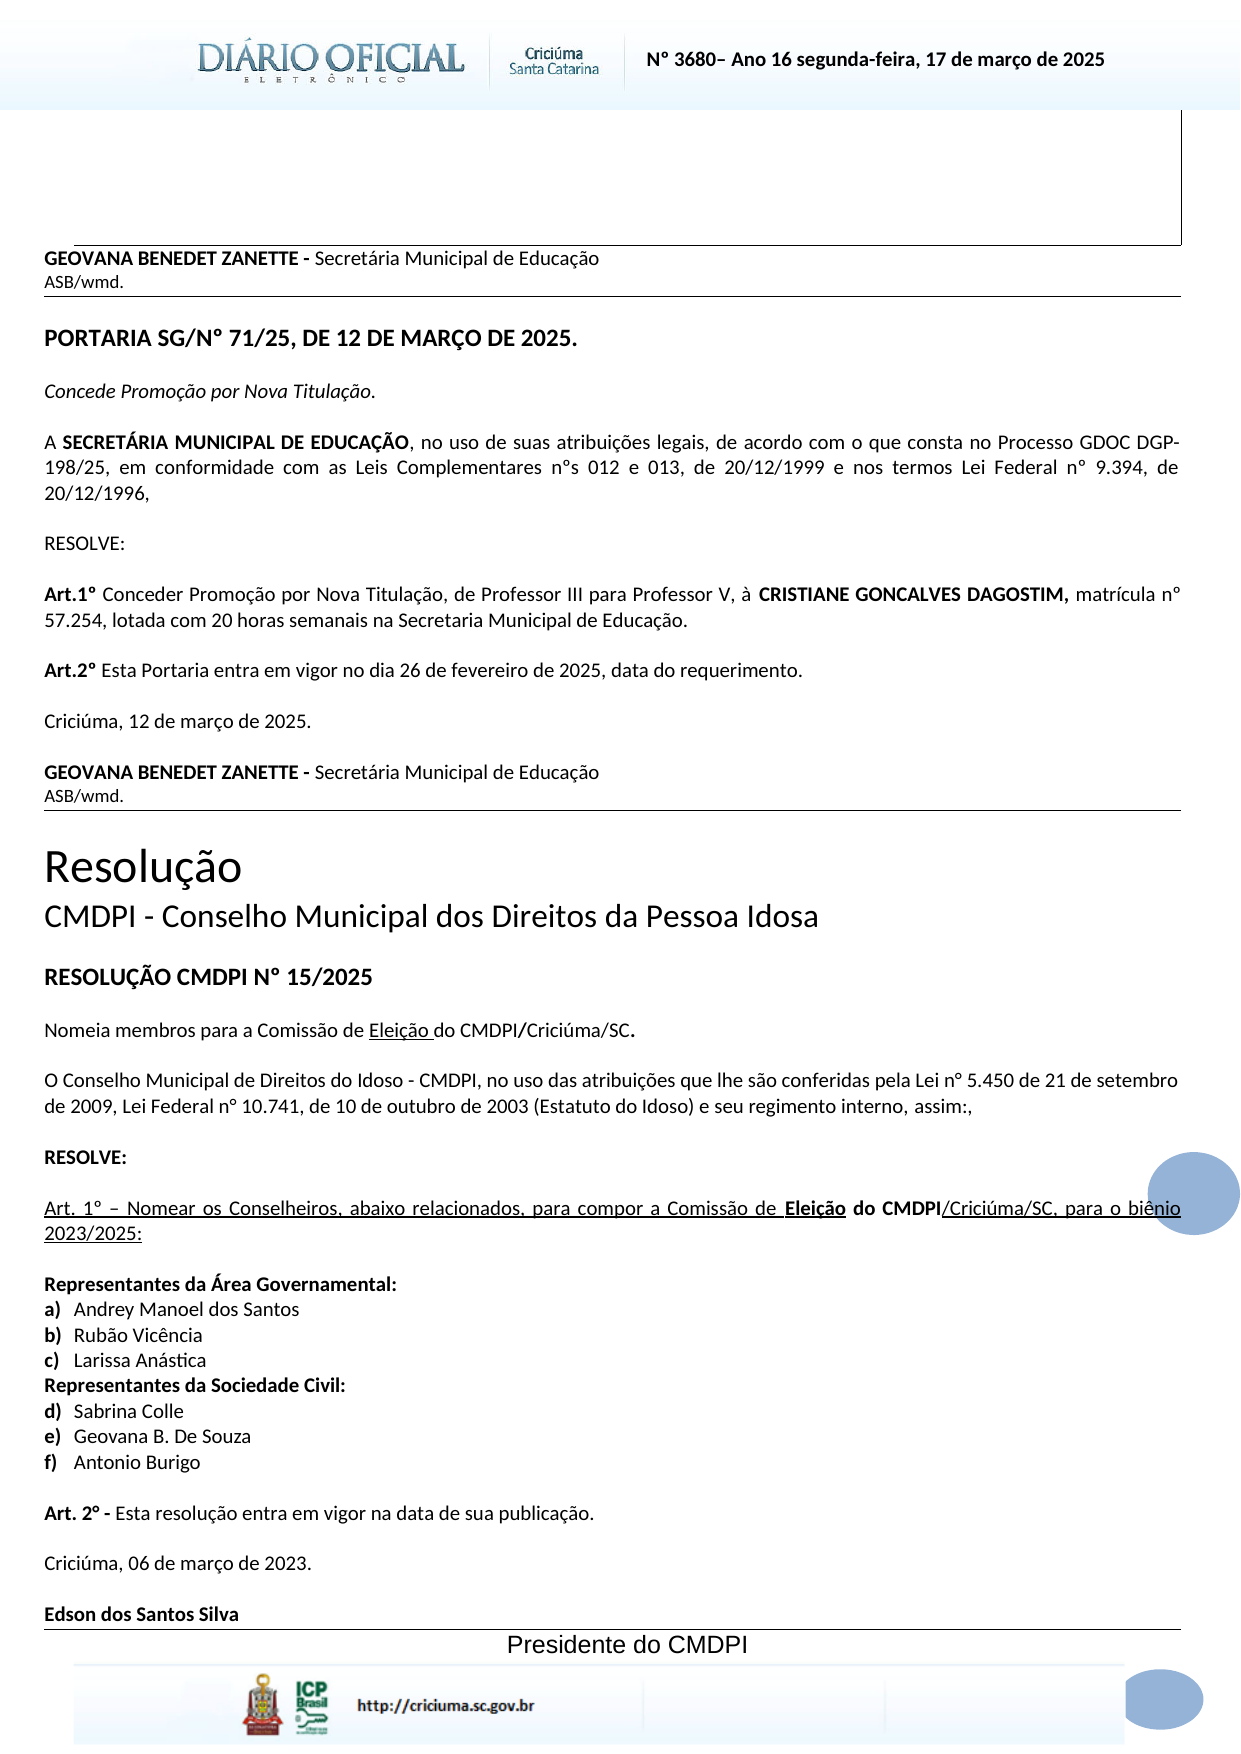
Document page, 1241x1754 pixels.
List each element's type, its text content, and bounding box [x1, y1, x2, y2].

list Antonio Burigo [44, 1449, 1181, 1474]
list Andrey Manoel dos Santos [44, 1296, 1181, 1322]
text Art. 2° - Esta resolução entra em vigor na data de sua publicação. [44, 1500, 1181, 1525]
text ASB/wmd. [44, 271, 1181, 296]
text O Conselho Municipal de Direitos do Idoso - CMDPI, no uso das atribuições que lhe são conferidas pela Lei n° 5.450 de 21 de setembro de 2009, Lei Federal n° 10.741, de 10 de outubro de 2003 (Estatuto do Idoso) e seu regimento interno, assim:, [44, 1068, 1181, 1118]
text Concede Promoção por Nova Titulação. [44, 378, 1181, 403]
list Sabrina Colle [44, 1398, 1181, 1423]
text Criciúma, 06 de março de 2023. [44, 1551, 1181, 1576]
text A SECRETÁRIA MUNICIPAL DE EDUCAÇÃO, no uso de suas atribuições legais, de acordo com o que consta no Processo GDOC DGP-198/25, em conformidade com as Leis Complementares nºs 012 e 013, de 20/12/1999 e nos termos Lei Federal nº 9.394, de 20/12/1996, [44, 429, 1181, 505]
text Art.2º Esta Portaria entra em vigor no dia 26 de fevereiro de 2025, data do requerimento. [44, 658, 1181, 683]
text Nomeia membros para a Comissão de Eleição do CMDPI/Criciúma/SC. [44, 1017, 1181, 1042]
text Art. 1º – Nomear os Conselheiros, abaixo relacionados, para compor a Comissão de Eleição do CMDPI/Criciúma/SC, para o biênio 2023/2025: [44, 1195, 1181, 1246]
text Resolução [44, 836, 1181, 895]
text RESOLVE: [44, 1144, 1181, 1169]
list Larissa Anástica [44, 1347, 1181, 1373]
text Representantes da Área Governamental: [44, 1271, 1181, 1296]
text Representantes da Sociedade Civil: [44, 1373, 1181, 1398]
text RESOLVE: [44, 531, 1181, 556]
text Art.1º Conceder Promoção por Nova Titulação, de Professor III para Professor V, à CRISTIANE GONCALVES DAGOSTIM, matrícula nº 57.254, lotada com 20 horas semanais na Secretaria Municipal de Educação. [44, 581, 1181, 632]
text Presidente do CMDPI [74, 1630, 1181, 1659]
text Criciúma, 12 de março de 2025. [44, 708, 1181, 734]
list Rubão Vicência [44, 1322, 1181, 1347]
text GEOVANA BENEDET ZANETTE - Secretária Municipal de Educação [44, 759, 1181, 785]
text Edson dos Santos Silva [44, 1601, 1181, 1629]
text GEOVANA BENEDET ZANETTE - Secretária Municipal de Educação [44, 245, 1181, 271]
text PORTARIA SG/Nº 71/25, DE 12 DE MARÇO DE 2025. [44, 322, 1181, 353]
list Geovana B. De Souza [44, 1423, 1181, 1449]
text ASB/wmd. [44, 785, 1181, 810]
text CMDPI - Conselho Municipal dos Direitos da Pessoa Idosa [44, 895, 1181, 935]
text RESOLUÇÃO CMDPI Nº 15/2025 [44, 961, 1181, 991]
